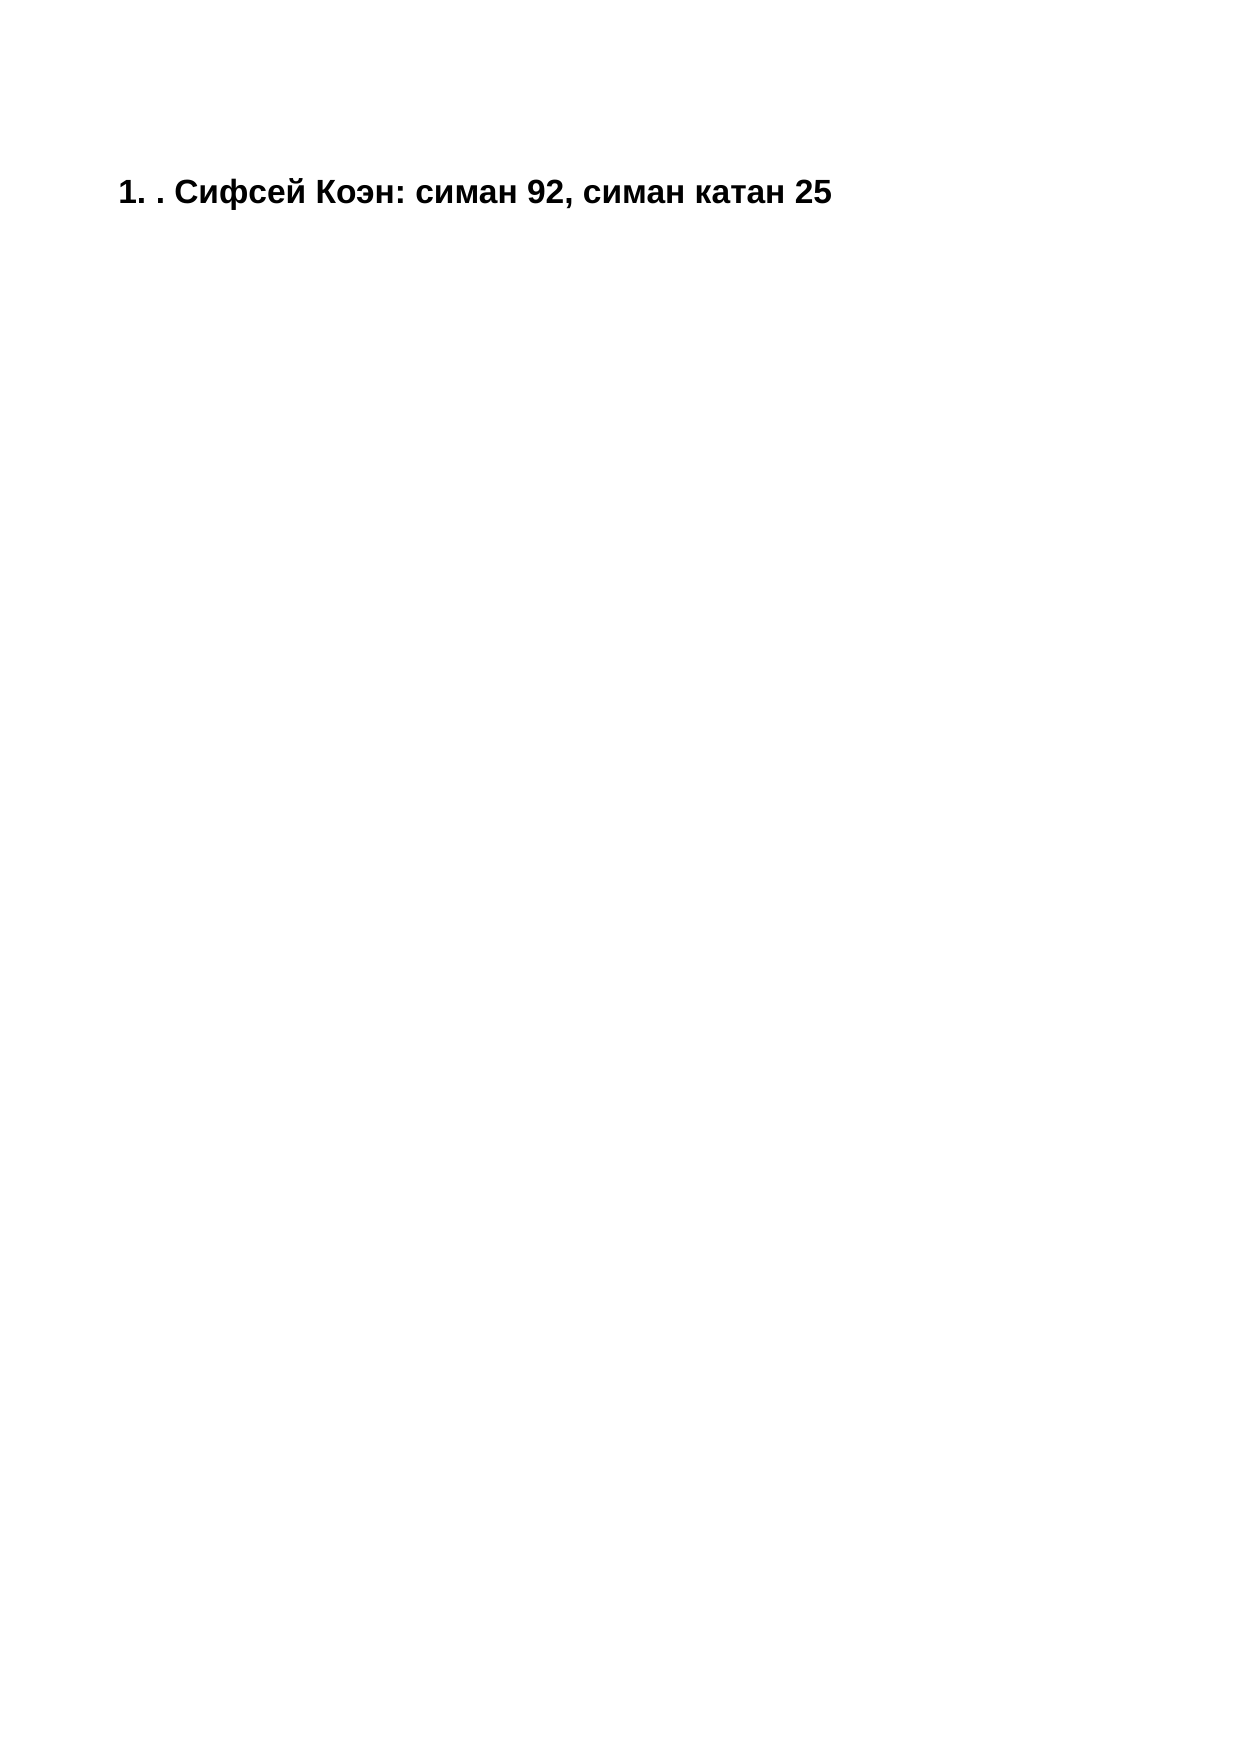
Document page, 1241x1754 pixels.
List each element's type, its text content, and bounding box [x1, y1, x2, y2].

subtitle . Сифсей Коэн: симан 92, симан катан 25 [118, 147, 1122, 176]
